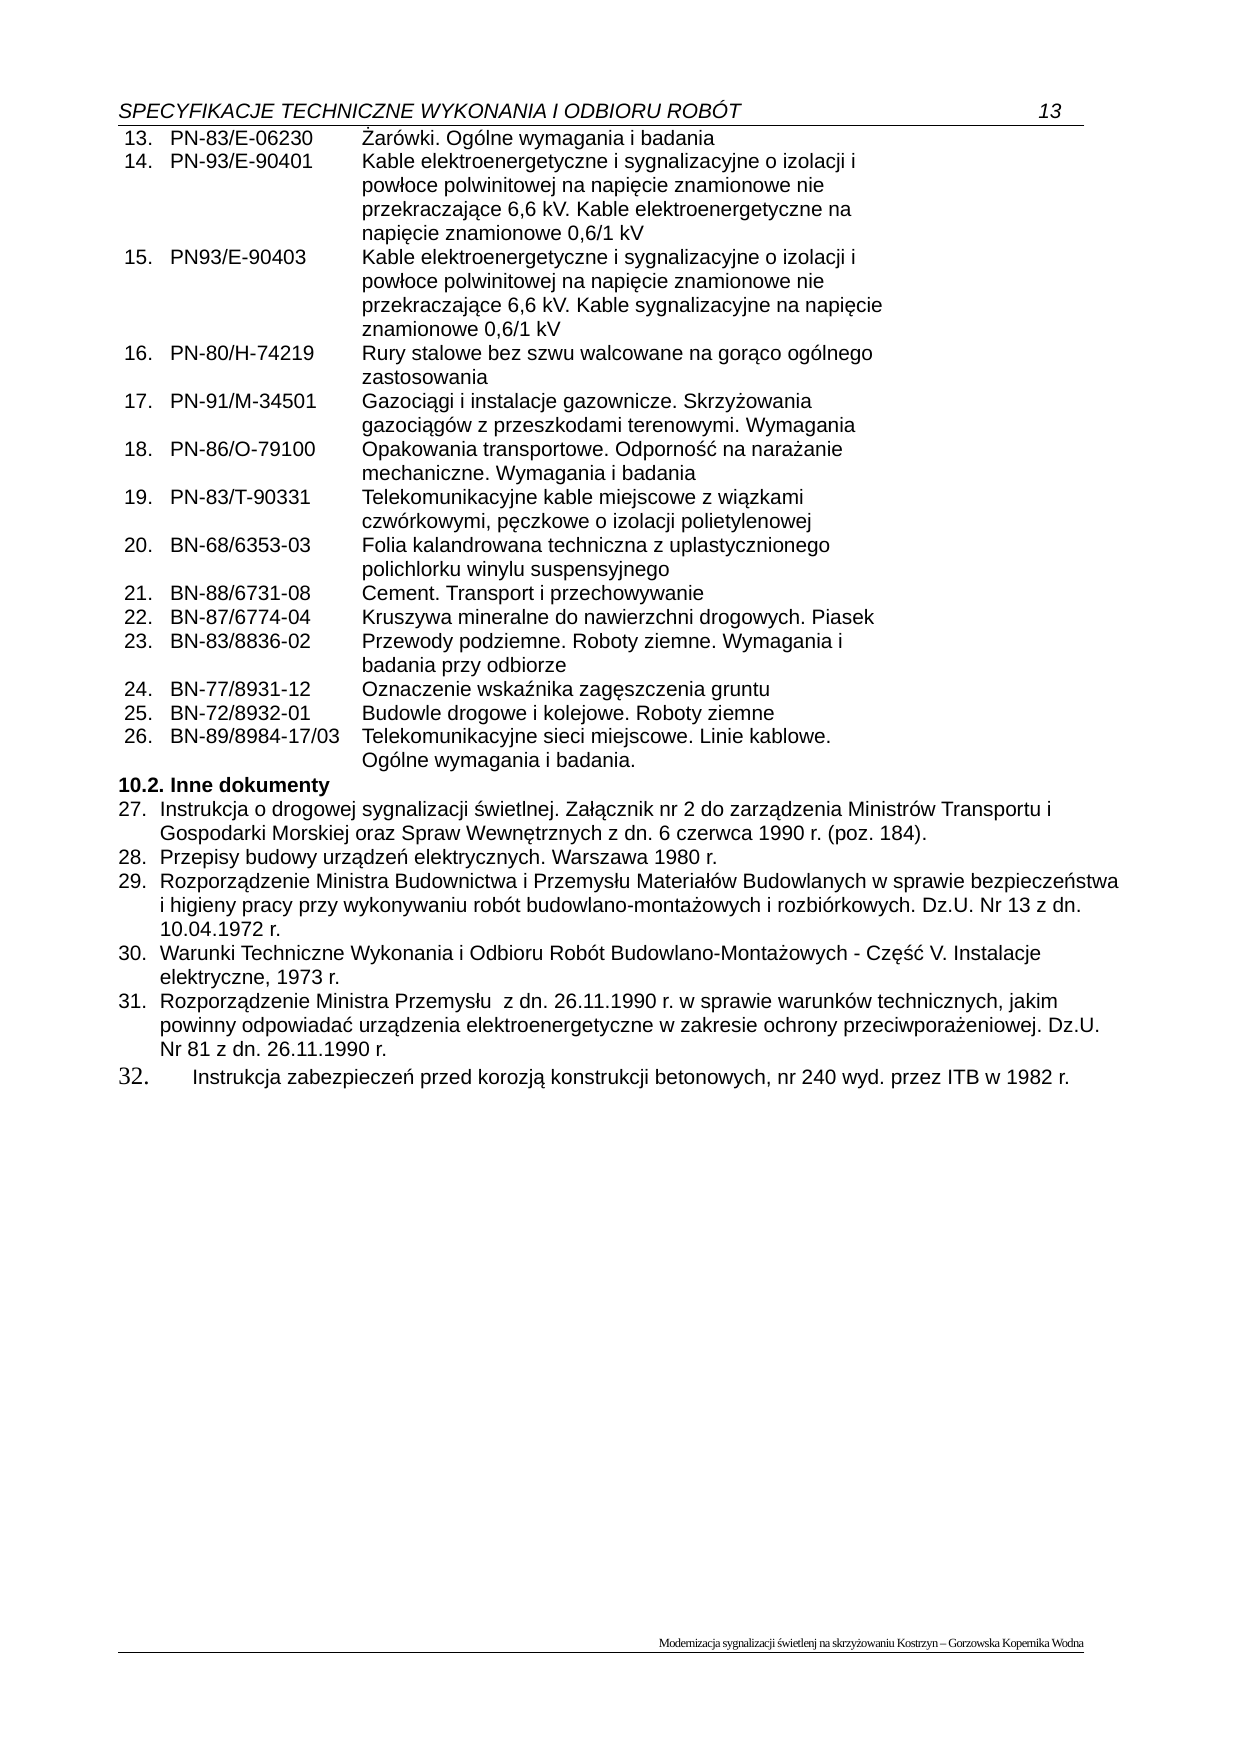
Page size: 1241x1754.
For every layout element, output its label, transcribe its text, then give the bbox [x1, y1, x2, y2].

table_cell BN-77/8931-12 [163, 676, 354, 700]
table_cell PN-83/E-06230 [163, 126, 354, 149]
table_cell BN-89/8984-17/03 [163, 724, 354, 772]
list Warunki Techniczne Wykonania i Odbioru Robót Budowlano-Montażowych - Część V. Instalacje elektryczne, 1973 r. [118, 941, 1122, 989]
table_cell Żarówki. Ogólne wymagania i badania [354, 126, 893, 149]
table_cell 24. [111, 676, 162, 700]
table_cell 21. [111, 581, 162, 604]
table_cell 15. [111, 245, 162, 341]
table_cell Opakowania transportowe. Odporność na narażanie mechaniczne. Wymagania i badania [354, 437, 893, 485]
table_cell BN-83/8836-02 [163, 629, 354, 676]
table_cell PN-80/H-74219 [163, 341, 354, 389]
table_cell PN93/E-90403 [163, 245, 354, 341]
list Instrukcja o drogowej sygnalizacji świetlnej. Załącznik nr 2 do zarządzenia Ministrów Transportu i Gospodarki Morskiej oraz Spraw Wewnętrznych z dn. 6 czerwca 1990 r. (poz. 184). [118, 797, 1122, 845]
table_cell 22. [111, 605, 162, 628]
table_cell 26. [111, 724, 162, 772]
table_cell Telekomunikacyjne kable miejscowe z wiązkami czwórkowymi, pęczkowe o izolacji polietylenowej [354, 485, 893, 533]
table_cell Kable elektroenergetyczne i sygnalizacyjne o izolacji i powłoce polwinitowej na napięcie znamionowe nie przekraczające 6,6 kV. Kable elektroenergetyczne na napięcie znamionowe 0,6/1 kV [354, 149, 893, 245]
table_cell Kable elektroenergetyczne i sygnalizacyjne o izolacji i powłoce polwinitowej na napięcie znamionowe nie przekraczające 6,6 kV. Kable sygnalizacyjne na napięcie znamionowe 0,6/1 kV [354, 245, 893, 341]
table_cell 23. [111, 629, 162, 676]
table_cell BN-72/8932-01 [163, 700, 354, 724]
list Rozporządzenie Ministra Budownictwa i Przemysłu Materiałów Budowlanych w sprawie bezpieczeństwa i higieny pracy przy wykonywaniu robót budowlano-montażowych i rozbiórkowych. Dz.U. Nr 13 z dn. 10.04.1972 r. [118, 869, 1122, 941]
table_cell BN-87/6774-04 [163, 605, 354, 628]
table_cell 17. [111, 389, 162, 437]
table_cell 20. [111, 533, 162, 581]
table_cell Budowle drogowe i kolejowe. Roboty ziemne [354, 700, 893, 724]
list Przepisy budowy urządzeń elektrycznych. Warszawa 1980 r. [118, 845, 1122, 869]
table_cell Gazociągi i instalacje gazownicze. Skrzyżowania gazociągów z przeszkodami terenowymi. Wymagania [354, 389, 893, 437]
table_cell Przewody podziemne. Roboty ziemne. Wymagania i badania przy odbiorze [354, 629, 893, 676]
table_cell 13. [111, 125, 162, 149]
table_cell 14. [111, 149, 162, 245]
table_cell Oznaczenie wskaźnika zagęszczenia gruntu [354, 676, 893, 700]
table_cell BN-88/6731-08 [163, 581, 354, 604]
table_cell 16. [111, 341, 162, 389]
table_cell 19. [111, 485, 162, 533]
table_cell PN-91/M-34501 [163, 389, 354, 437]
table_cell Cement. Transport i przechowywanie [354, 581, 893, 604]
table_cell PN-86/O-79100 [163, 437, 354, 485]
table_cell 25. [111, 700, 162, 724]
subtitle 10.2. Inne dokumenty [118, 772, 1122, 797]
table_cell Kruszywa mineralne do nawierzchni drogowych. Piasek [354, 605, 893, 628]
table_cell 18. [111, 437, 162, 485]
list Instrukcja zabezpieczeń przed korozją konstrukcji betonowych, nr 240 wyd. przez ITB w 1982 r. [118, 1061, 1122, 1089]
list Rozporządzenie Ministra Przemysłu z dn. 26.11.1990 r. w sprawie warunków technicznych, jakim powinny odpowiadać urządzenia elektroenergetyczne w zakresie ochrony przeciwporażeniowej. Dz.U. Nr 81 z dn. 26.11.1990 r. [118, 989, 1122, 1061]
table_cell PN-83/T-90331 [163, 485, 354, 533]
table_cell Folia kalandrowana techniczna z uplastycznionego polichlorku winylu suspensyjnego [354, 533, 893, 581]
table_cell BN-68/6353-03 [163, 533, 354, 581]
table_cell PN-93/E-90401 [163, 149, 354, 245]
table_cell Rury stalowe bez szwu walcowane na gorąco ogólnego zastosowania [354, 341, 893, 389]
table_cell Telekomunikacyjne sieci miejscowe. Linie kablowe. Ogólne wymagania i badania. [354, 724, 893, 772]
